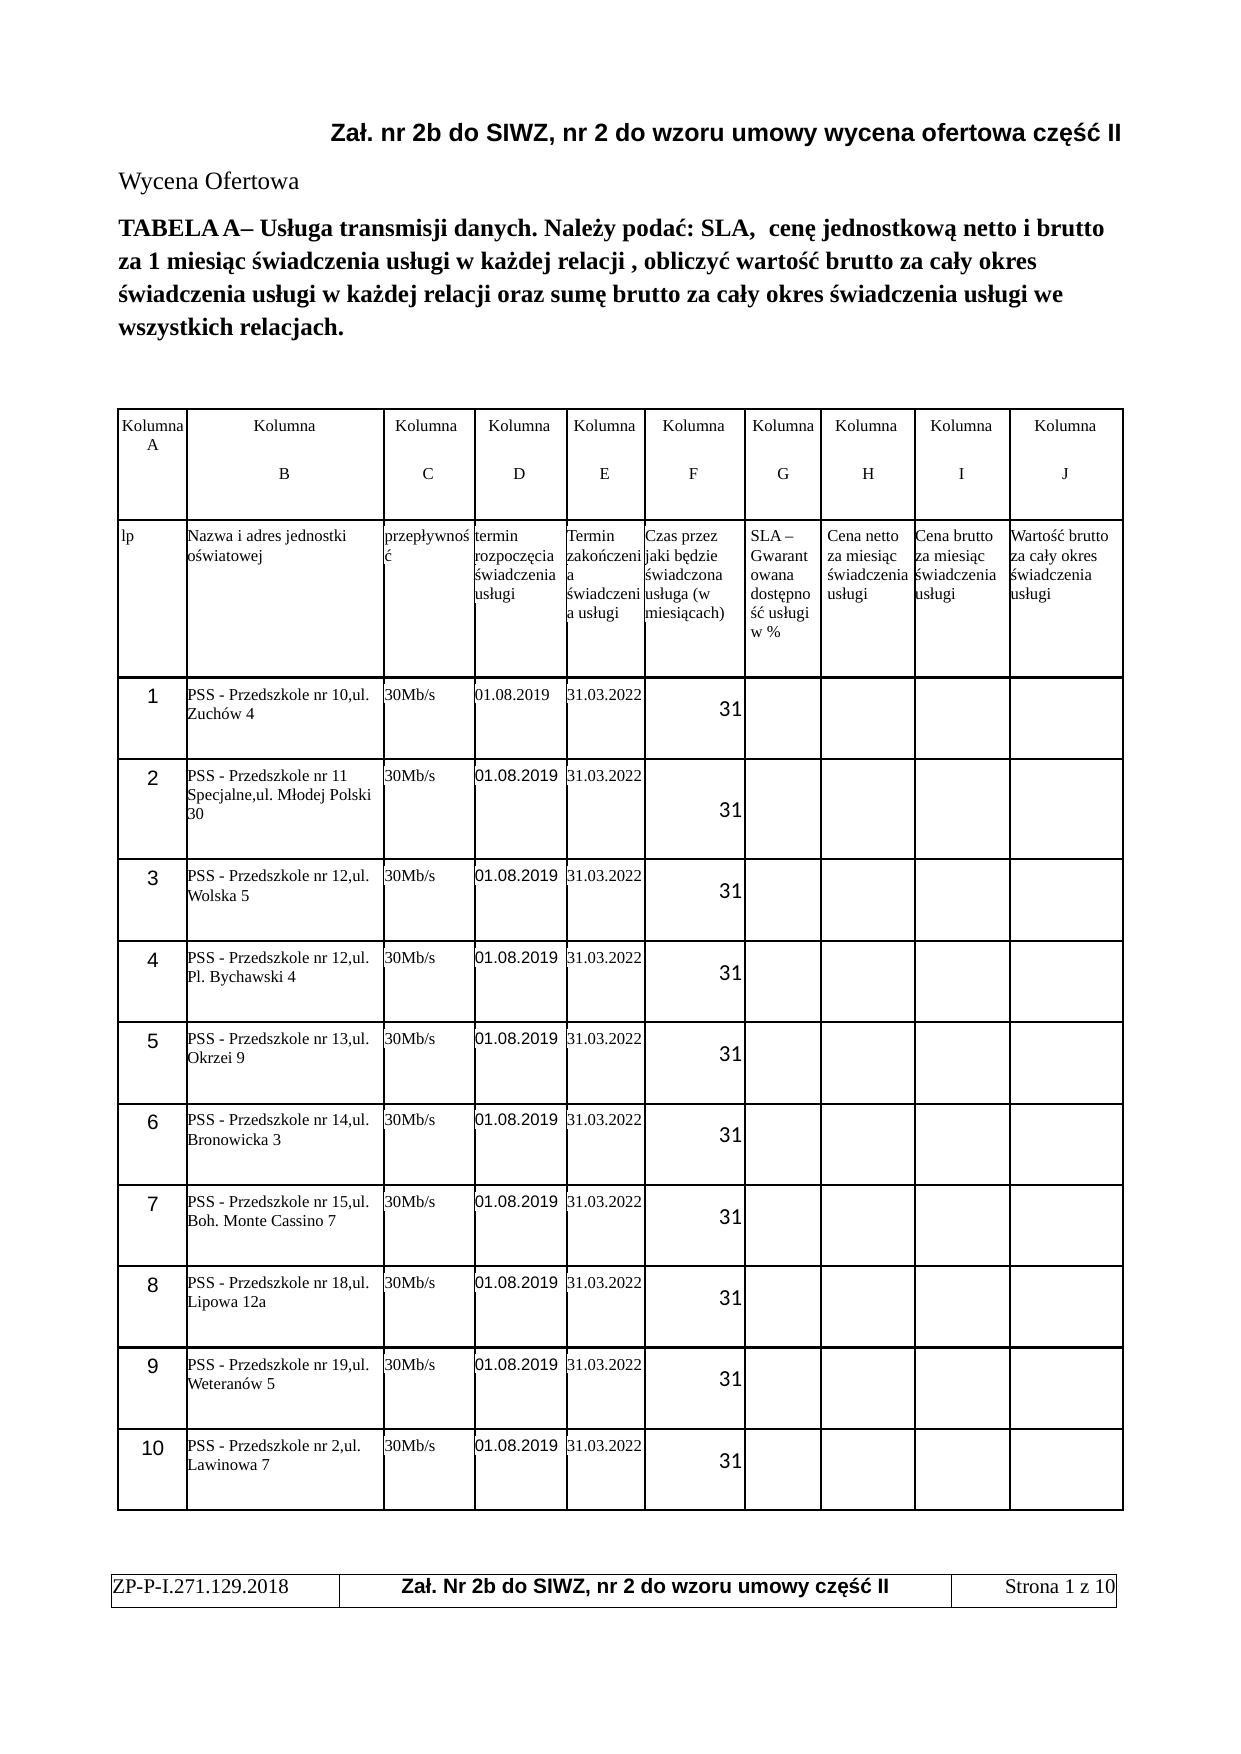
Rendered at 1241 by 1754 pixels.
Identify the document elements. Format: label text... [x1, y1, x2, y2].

table_cell PSS - Przedszkole nr 11 Specjalne,ul. Młodej Polski 30 [188, 760, 383, 858]
table_header Kolumna B [188, 410, 383, 518]
table_cell [822, 1023, 914, 1102]
table_cell 9 [119, 1349, 186, 1428]
table_header Kolumna D [476, 410, 566, 518]
table_cell lp [119, 521, 186, 676]
table_cell [1011, 1023, 1122, 1102]
table_cell przepływność [385, 521, 474, 676]
table_cell [916, 1023, 1009, 1102]
table_cell 01.08.2019 [476, 1023, 566, 1102]
table_cell [822, 1430, 914, 1509]
table_cell [1011, 1105, 1122, 1184]
table_cell [746, 760, 820, 858]
table_cell Termin zakończenia świadczenia usługi [568, 521, 644, 676]
table_cell 4 [119, 942, 186, 1021]
table_cell PSS - Przedszkole nr 10,ul. Zuchów 4 [188, 679, 383, 758]
table_header Kolumna F [646, 410, 744, 518]
table_cell 01.08.2019 [476, 860, 566, 940]
table_cell 31.03.2022 [568, 1023, 644, 1102]
table_cell [746, 1430, 820, 1509]
table_cell [1011, 942, 1122, 1021]
table_cell PSS - Przedszkole nr 2,ul. Lawinowa 7 [188, 1430, 383, 1509]
table_cell [916, 679, 1009, 758]
table_cell termin rozpoczęcia świadczenia usługi [476, 521, 566, 676]
table_cell 8 [119, 1267, 186, 1346]
table_cell 31 [646, 942, 744, 1021]
table_cell [822, 1267, 914, 1346]
table_cell [746, 1186, 820, 1265]
table_cell [746, 1023, 820, 1102]
table_cell 31 [646, 1430, 744, 1509]
table_header Kolumna J [1011, 410, 1122, 518]
table_cell 6 [119, 1105, 186, 1184]
table_cell [822, 1349, 914, 1428]
table_header Kolumna H [822, 410, 914, 518]
table_cell 31 [646, 1186, 744, 1265]
table_cell [1011, 1186, 1122, 1265]
table_cell PSS - Przedszkole nr 19,ul. Weteranów 5 [188, 1349, 383, 1428]
table_cell [916, 1267, 1009, 1346]
table_cell [746, 1267, 820, 1346]
table_header Kolumna A [119, 410, 186, 518]
table_cell 3 [119, 860, 186, 940]
table_cell Czas przez jaki będzie świadczona usługa (w miesiącach) [646, 521, 744, 676]
table_cell 01.08.2019 [476, 679, 566, 758]
table_cell 01.08.2019 [476, 1105, 566, 1184]
text Zał. nr 2b do SIWZ, nr 2 do wzoru umowy wycena ofertowa część II [118, 118, 1122, 147]
table_cell [916, 1430, 1009, 1509]
text TABELA A– Usługa transmisji danych. Należy podać: SLA, cenę jednostkową netto i brutto za 1 miesiąc świadczenia usługi w każdej relacji , obliczyć wartość brutto za cały okres świadczenia usługi w każdej relacji oraz sumę brutto za cały okres świadczenia usługi we wszystkich relacjach. [118, 213, 1122, 341]
table_cell 01.08.2019 [476, 1267, 566, 1346]
table_cell 30Mb/s [385, 1267, 474, 1346]
table_cell 5 [119, 1023, 186, 1102]
table_cell 01.08.2019 [476, 1349, 566, 1428]
table_cell [916, 1105, 1009, 1184]
table_cell 01.08.2019 [476, 1186, 566, 1265]
table_cell [1011, 1349, 1122, 1428]
table_cell [916, 1349, 1009, 1428]
table_cell [746, 942, 820, 1021]
table_cell 31 [646, 1267, 744, 1346]
table_cell 31 [646, 679, 744, 758]
table_cell 31 [646, 1349, 744, 1428]
table_cell PSS - Przedszkole nr 12,ul. Pl. Bychawski 4 [188, 942, 383, 1021]
table_cell [1011, 1267, 1122, 1346]
table_cell [746, 679, 820, 758]
table_cell 30Mb/s [385, 1105, 474, 1184]
text Wycena Ofertowa [118, 166, 1122, 194]
table_cell [916, 1186, 1009, 1265]
table_cell PSS - Przedszkole nr 14,ul. Bronowicka 3 [188, 1105, 383, 1184]
table_cell [916, 860, 1009, 940]
table_cell 31 [646, 860, 744, 940]
table_cell Cena netto za miesiąc świadczenia usługi [822, 521, 914, 676]
table_cell PSS - Przedszkole nr 18,ul. Lipowa 12a [188, 1267, 383, 1346]
table_cell 31.03.2022 [568, 1349, 644, 1428]
table_cell Cena brutto za miesiąc świadczenia usługi [916, 521, 1009, 676]
table_cell 31.03.2022 [568, 679, 644, 758]
table_cell 01.08.2019 [476, 1430, 566, 1509]
table_cell 01.08.2019 [476, 942, 566, 1021]
table_cell 30Mb/s [385, 1349, 474, 1428]
table_cell Wartość brutto za cały okres świadczenia usługi [1011, 521, 1122, 676]
table_cell [1011, 1430, 1122, 1509]
table_cell PSS - Przedszkole nr 12,ul. Wolska 5 [188, 860, 383, 940]
table_cell 30Mb/s [385, 1186, 474, 1265]
table_header Kolumna I [916, 410, 1009, 518]
table_cell 01.08.2019 [476, 760, 566, 858]
table_cell Nazwa i adres jednostki oświatowej [188, 521, 383, 676]
table_cell 31.03.2022 [568, 860, 644, 940]
table_cell 2 [119, 760, 186, 858]
table_cell PSS - Przedszkole nr 13,ul. Okrzei 9 [188, 1023, 383, 1102]
table_cell PSS - Przedszkole nr 15,ul. Boh. Monte Cassino 7 [188, 1186, 383, 1265]
table_cell 31 [646, 1023, 744, 1102]
table_cell 10 [119, 1430, 186, 1509]
table_cell 31.03.2022 [568, 1267, 644, 1346]
table_cell 30Mb/s [385, 679, 474, 758]
table_cell [1011, 679, 1122, 758]
table_cell [822, 760, 914, 858]
table_header Kolumna G [746, 410, 820, 518]
table_cell [1011, 760, 1122, 858]
table_cell 31 [646, 760, 744, 858]
table_cell 31.03.2022 [568, 1105, 644, 1184]
table_header Kolumna C [385, 410, 474, 518]
table_cell [822, 1105, 914, 1184]
table_cell [916, 942, 1009, 1021]
table_cell 30Mb/s [385, 760, 474, 858]
table_cell 30Mb/s [385, 942, 474, 1021]
table_cell [822, 860, 914, 940]
table_cell [822, 679, 914, 758]
table_cell [746, 1349, 820, 1428]
table_cell 1 [119, 679, 186, 758]
table_cell [1011, 860, 1122, 940]
table_header Kolumna E [568, 410, 644, 518]
table_cell 31.03.2022 [568, 1186, 644, 1265]
table_cell SLA – Gwarantowana dostępność usługi w % [746, 521, 820, 676]
table_cell 31.03.2022 [568, 942, 644, 1021]
table_cell 31 [646, 1105, 744, 1184]
table_cell [822, 942, 914, 1021]
table_cell 31.03.2022 [568, 1430, 644, 1509]
table_cell [822, 1186, 914, 1265]
table_cell 7 [119, 1186, 186, 1265]
table_cell [916, 760, 1009, 858]
table_cell 31.03.2022 [568, 760, 644, 858]
table_cell 30Mb/s [385, 860, 474, 940]
table_cell 30Mb/s [385, 1430, 474, 1509]
table_cell [746, 1105, 820, 1184]
table_cell 30Mb/s [385, 1023, 474, 1102]
table_cell [746, 860, 820, 940]
